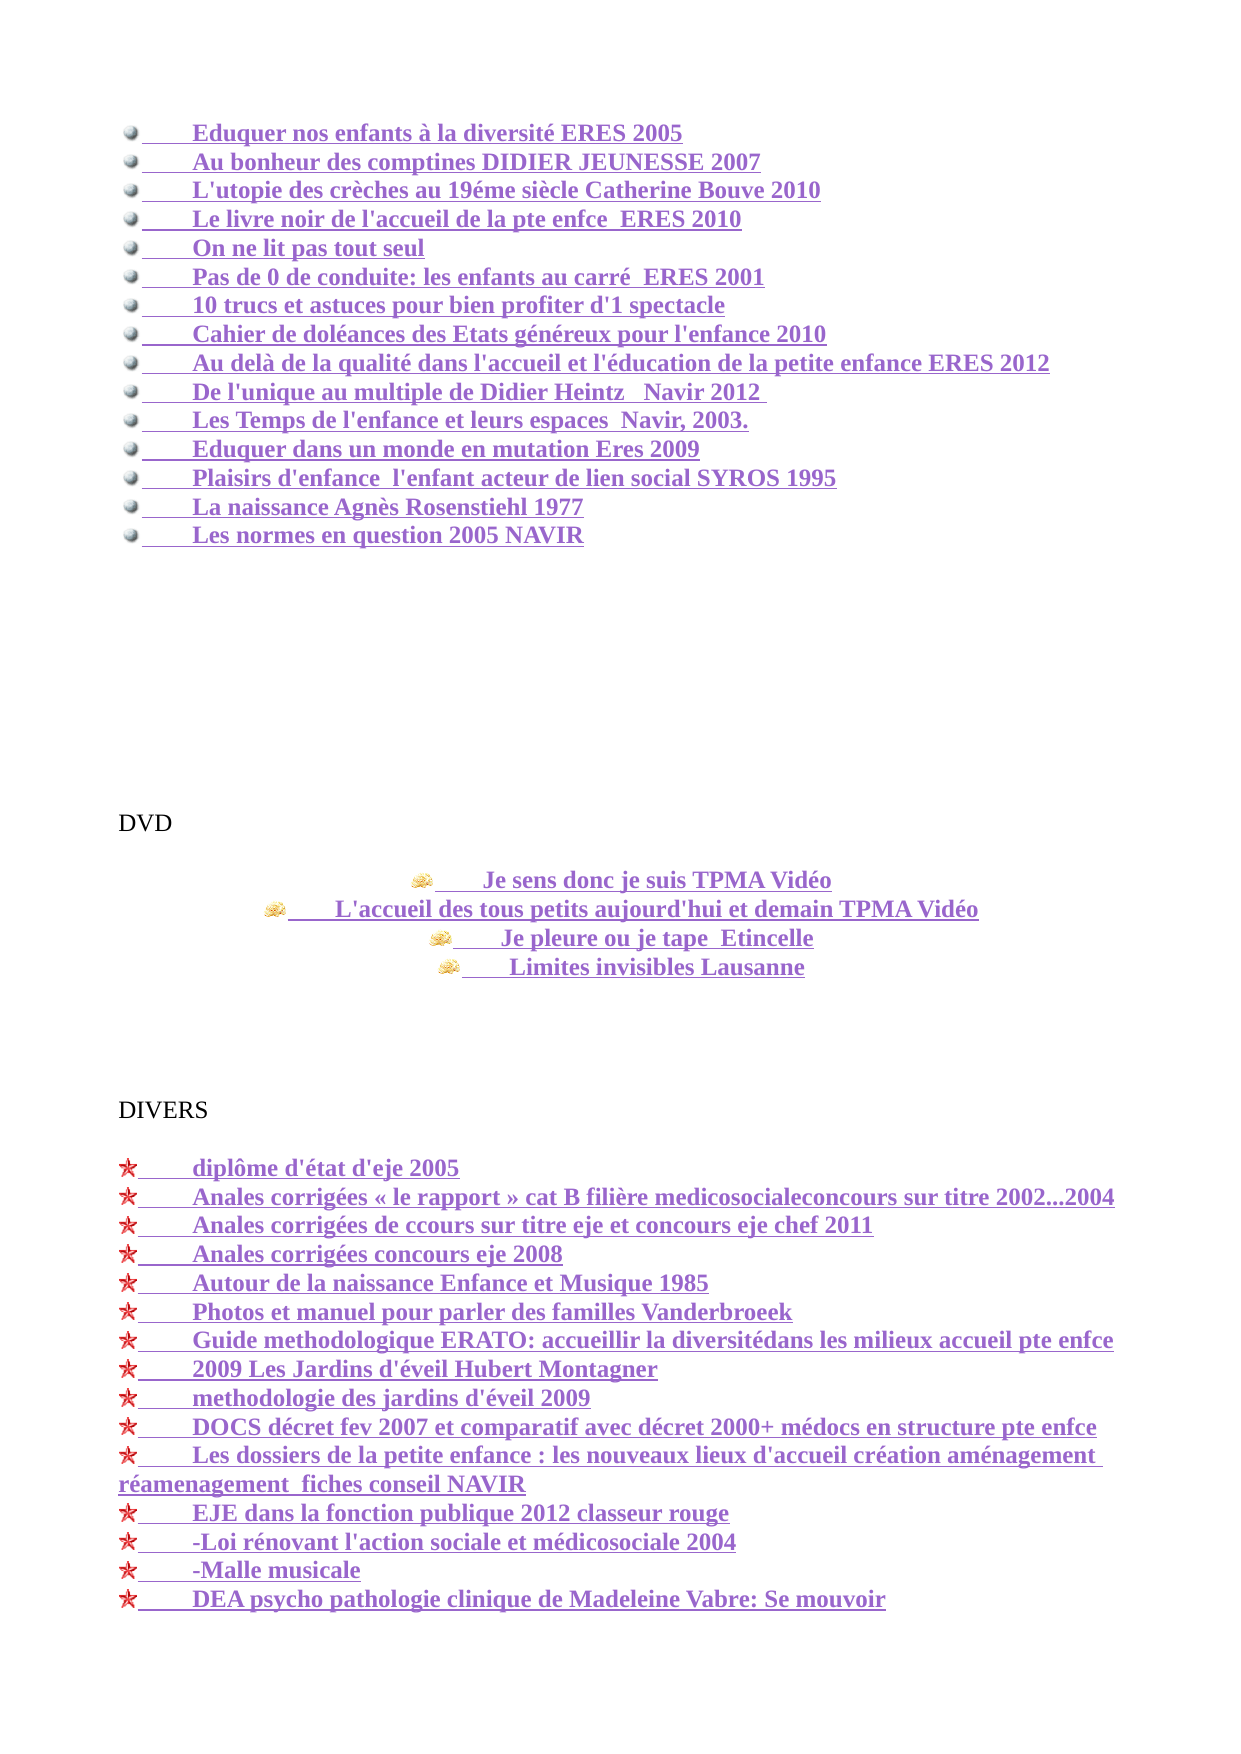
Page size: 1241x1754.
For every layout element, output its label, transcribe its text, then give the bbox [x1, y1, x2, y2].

picture [119, 439, 141, 458]
picture [119, 526, 141, 544]
list Autour de la naissance Enfance et Musique 1985 [118, 1268, 1122, 1297]
picture [119, 1244, 137, 1263]
picture [119, 411, 141, 429]
picture [119, 181, 141, 199]
list Anales corrigées de ccours sur titre eje et concours eje chef 2011 [118, 1211, 1122, 1239]
picture [119, 1331, 137, 1349]
picture [119, 1561, 137, 1579]
picture [119, 382, 141, 400]
picture [119, 296, 141, 314]
picture [119, 1589, 137, 1608]
picture [119, 123, 141, 142]
picture [119, 1503, 137, 1522]
picture [119, 1532, 137, 1550]
list diplôme d'état d'eje 2005 [118, 1153, 1122, 1182]
picture [119, 324, 141, 343]
list Anales corrigées concours eje 2008 [118, 1239, 1122, 1268]
list Le livre noir de l'accueil de la pte enfce ERES 2010 [118, 204, 1122, 233]
list EJE dans la fonction publique 2012 classeur rouge [118, 1498, 1122, 1527]
list DEA psycho pathologie clinique de Madeleine Vabre: Se mouvoir [118, 1584, 1122, 1613]
picture [119, 1388, 137, 1407]
list La naissance Agnès Rosenstiehl 1977 [118, 492, 1122, 521]
list Au bonheur des comptines DIDIER JEUNESSE 2007 [118, 147, 1122, 176]
list Photos et manuel pour parler des familles Vanderbroeek [118, 1297, 1122, 1326]
text DIVERS [118, 1096, 1122, 1124]
list Au delà de la qualité dans l'accueil et l'éducation de la petite enfance ERES 2012 [118, 348, 1122, 377]
list 2009 Les Jardins d'éveil Hubert Montagner [118, 1354, 1122, 1383]
list Plaisirs d'enfance l'enfant acteur de lien social SYROS 1995 [118, 463, 1122, 492]
picture [409, 871, 434, 889]
list methodologie des jardins d'éveil 2009 [118, 1383, 1122, 1412]
list -Malle musicale [118, 1556, 1122, 1584]
list Les Temps de l'enfance et leurs espaces Navir, 2003. [118, 406, 1122, 434]
list Je sens donc je suis TPMA Vidéo [118, 866, 1122, 894]
picture [119, 1158, 137, 1177]
list Limites invisibles Lausanne [118, 952, 1122, 981]
picture [119, 1359, 137, 1378]
picture [119, 209, 141, 228]
list -Loi rénovant l'action sociale et médicosociale 2004 [118, 1527, 1122, 1556]
picture [427, 928, 453, 947]
list Eduquer nos enfants à la diversité ERES 2005 [118, 118, 1122, 147]
picture [119, 1187, 137, 1205]
list Les dossiers de la petite enfance : les nouveaux lieux d'accueil création aménagement réamenagement fiches conseil NAVIR [118, 1441, 1122, 1498]
picture [262, 899, 287, 918]
list On ne lit pas tout seul [118, 233, 1122, 262]
list Guide methodologique ERATO: accueillir la diversitédans les milieux accueil pte enfce [118, 1326, 1122, 1354]
list Eduquer dans un monde en mutation Eres 2009 [118, 434, 1122, 463]
list 10 trucs et astuces pour bien profiter d'1 spectacle [118, 291, 1122, 319]
picture [436, 957, 461, 975]
picture [119, 1273, 137, 1292]
picture [119, 267, 141, 285]
picture [119, 1216, 137, 1234]
picture [119, 1446, 137, 1464]
picture [119, 468, 141, 487]
list L'utopie des crèches au 19éme siècle Catherine Bouve 2010 [118, 176, 1122, 204]
text DVD [118, 808, 1122, 837]
picture [119, 497, 141, 515]
picture [119, 152, 141, 170]
list Anales corrigées « le rapport » cat B filière medicosocialeconcours sur titre 2002...2004 [118, 1182, 1122, 1211]
list Cahier de doléances des Etats généreux pour l'enfance 2010 [118, 319, 1122, 348]
list De l'unique au multiple de Didier Heintz Navir 2012 [118, 377, 1122, 406]
picture [119, 1417, 137, 1435]
list Je pleure ou je tape Etincelle [118, 923, 1122, 952]
picture [119, 1302, 137, 1320]
picture [119, 353, 141, 372]
list L'accueil des tous petits aujourd'hui et demain TPMA Vidéo [118, 894, 1122, 923]
list Les normes en question 2005 NAVIR [118, 521, 1122, 549]
list DOCS décret fev 2007 et comparatif avec décret 2000+ médocs en structure pte enfce [118, 1412, 1122, 1441]
list Pas de 0 de conduite: les enfants au carré ERES 2001 [118, 262, 1122, 291]
picture [119, 238, 141, 257]
